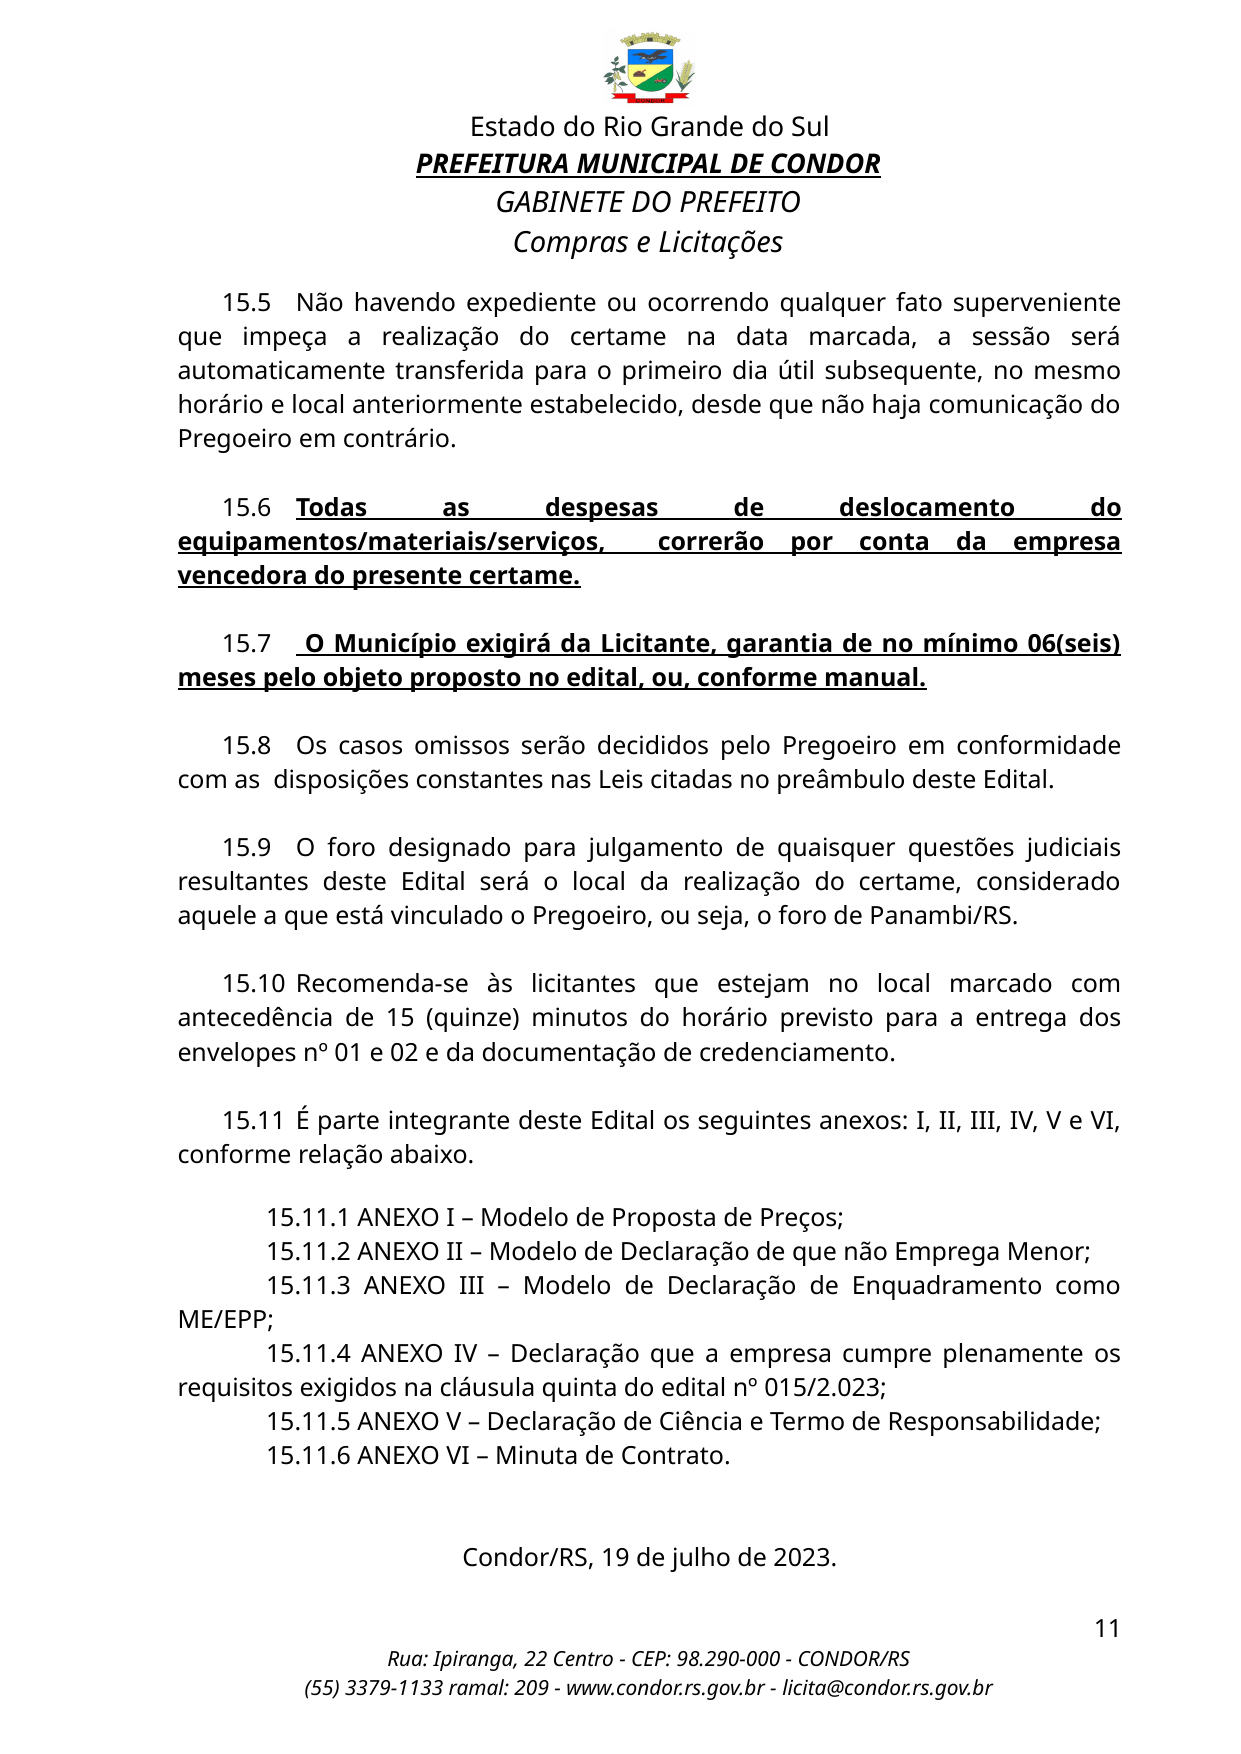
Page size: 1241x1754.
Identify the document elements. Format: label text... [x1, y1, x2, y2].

text 15.11.3 ANEXO III – Modelo de Declaração de Enquadramento como ME/EPP; [177, 1267, 1122, 1335]
text 15.11.5 ANEXO V – Declaração de Ciência e Termo de Responsabilidade; [177, 1403, 1122, 1438]
list O foro designado para julgamento de quaisquer questões judiciais resultantes deste Edital será o local da realização do certame, considerado aquele a que está vinculado o Pregoeiro, ou seja, o foro de Panambi/RS. [177, 830, 1122, 932]
list Os casos omissos serão decididos pelo Pregoeiro em conformidade com as disposições constantes nas Leis citadas no preâmbulo deste Edital. [177, 728, 1122, 796]
list O Município exigirá da Licitante, garantia de no mínimo 06(seis) meses pelo objeto proposto no edital, ou, conforme manual. [177, 625, 1122, 693]
text 15.11.1 ANEXO I – Modelo de Proposta de Preços; [177, 1199, 1122, 1233]
text Condor/RS, 19 de julho de 2023. [177, 1540, 1122, 1574]
list Não havendo expediente ou ocorrendo qualquer fato superveniente que impeça a realização do certame na data marcada, a sessão será automaticamente transferida para o primeiro dia útil subsequente, no mesmo horário e local anteriormente estabelecido, desde que não haja comunicação do Pregoeiro em contrário. [177, 285, 1122, 455]
text 15.11.6 ANEXO VI – Minuta de Contrato. [177, 1438, 1122, 1472]
list Recomenda-se às licitantes que estejam no local marcado com antecedência de 15 (quinze) minutos do horário previsto para a entrega dos envelopes nº 01 e 02 e da documentação de credenciamento. [177, 966, 1122, 1068]
list vencedora do presente certame. [177, 553, 1122, 591]
list É parte integrante deste Edital os seguintes anexos: I, II, III, IV, V e VI, conforme relação abaixo. [177, 1102, 1122, 1170]
text 15.11.2 ANEXO II – Modelo de Declaração de que não Emprega Menor; [177, 1233, 1122, 1267]
list Todas as despesas de deslocamento do equipamentos/materiais/serviços, correrão por conta da empresa [177, 489, 1122, 552]
text 15.11.4 ANEXO IV – Declaração que a empresa cumpre plenamente os requisitos exigidos na cláusula quinta do edital nº 015/2.023; [177, 1335, 1122, 1403]
